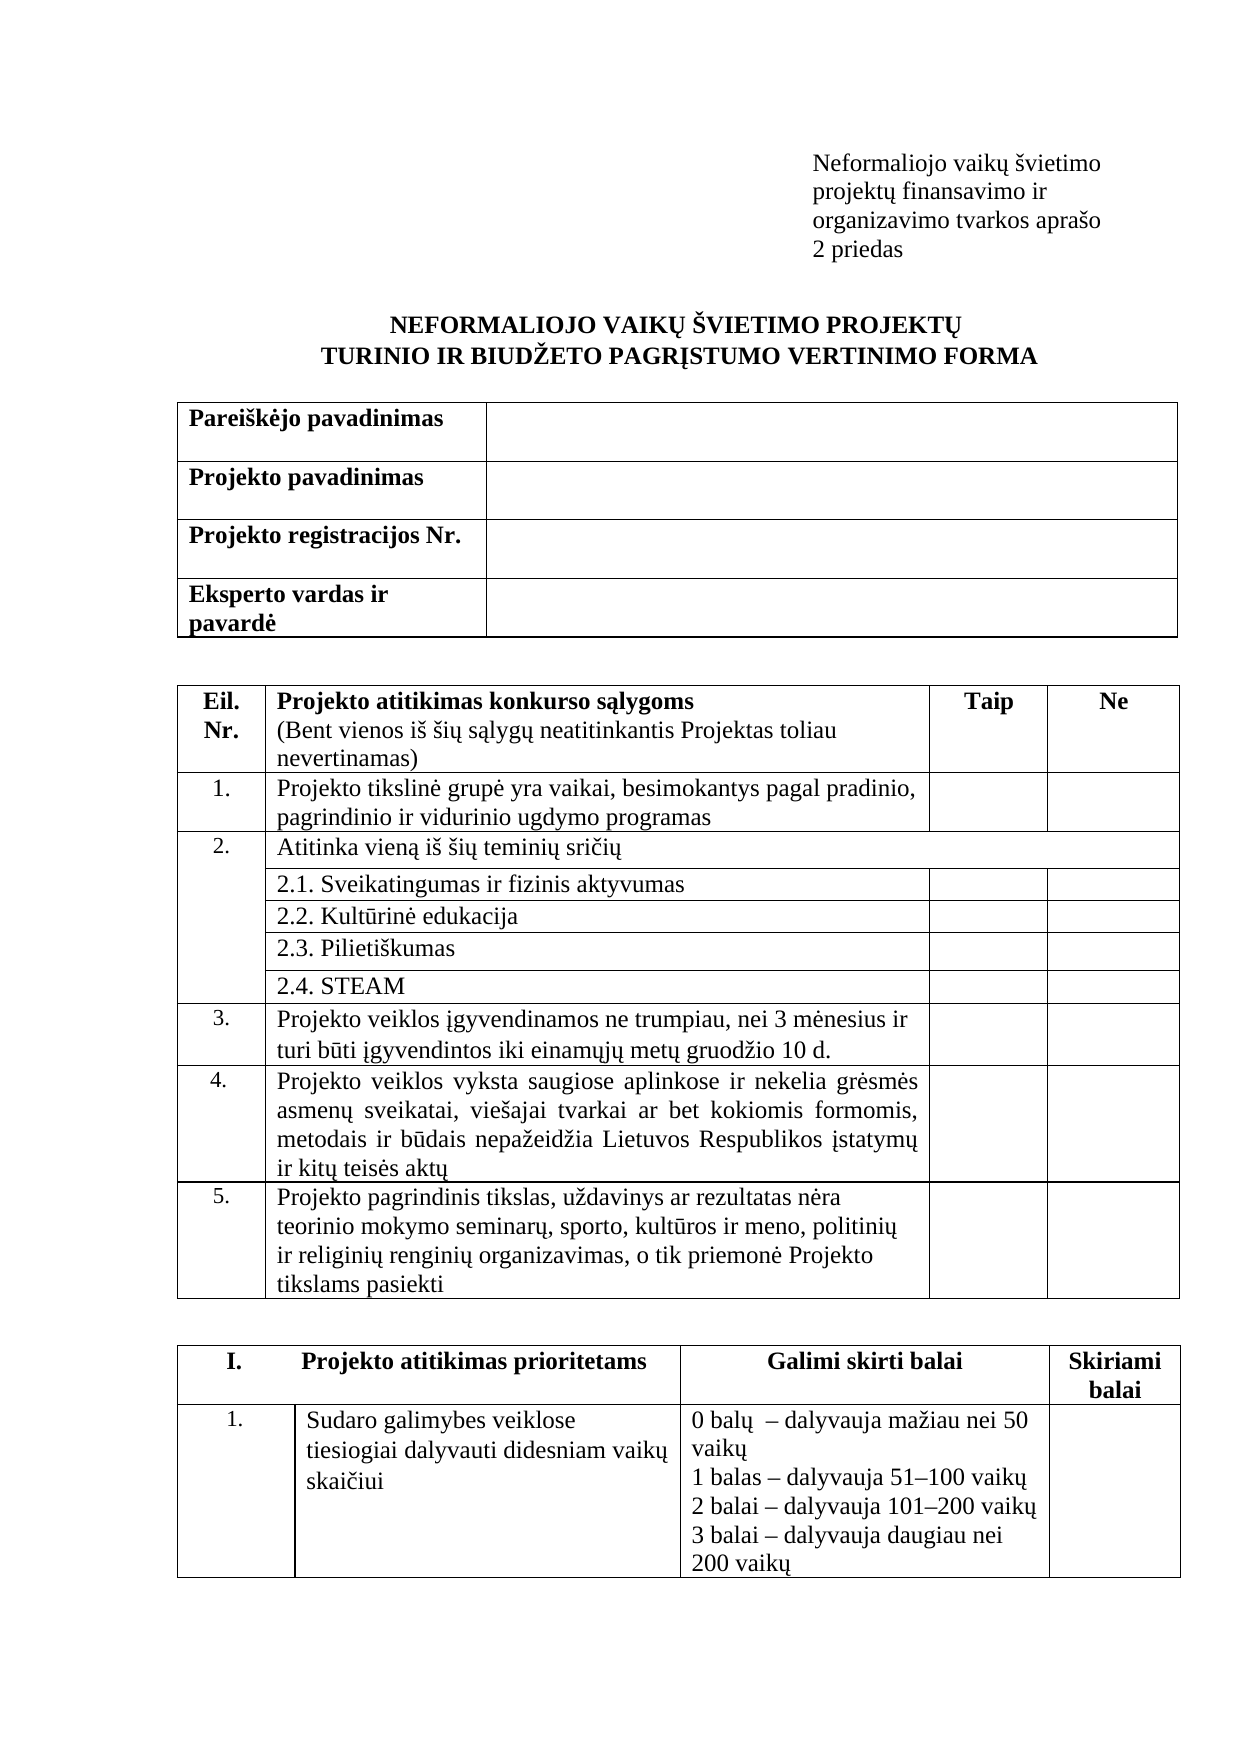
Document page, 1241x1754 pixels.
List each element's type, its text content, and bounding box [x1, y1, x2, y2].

text Neformaliojo vaikų švietimo projektų finansavimo ir organizavimo tvarkos aprašo [812, 148, 1181, 234]
table_cell 4. [178, 1066, 265, 1181]
table_cell 2.3. Pilietiškumas [266, 933, 929, 970]
table_cell [1048, 971, 1179, 1003]
table_cell [930, 869, 1047, 900]
table_cell [1050, 1405, 1180, 1577]
table_cell Projekto pagrindinis tikslas, uždavinys ar rezultatas nėra teorinio mokymo seminarų, sporto, kultūros ir meno, politinių ir religinių renginių organizavimas, o tik priemonė Projekto tikslams pasiekti [266, 1183, 929, 1297]
table_header [487, 403, 1177, 461]
table_header Ne [1048, 686, 1179, 772]
table_header Pareiškėjo pavadinimas [178, 403, 486, 461]
table_cell 5. [178, 1183, 265, 1297]
table_cell [1048, 933, 1179, 970]
table_cell [1048, 1066, 1179, 1181]
table_cell Projekto veiklos vyksta saugiose aplinkose ir nekelia grėsmės asmenų sveikatai, viešajai tvarkai ar bet kokiomis formomis, metodais ir būdais nepažeidžia Lietuvos Respublikos įstatymų ir kitų teisės aktų [266, 1066, 929, 1181]
table_header Projekto atitikimas konkurso sąlygoms (Bent vienos iš šių sąlygų neatitinkantis Projektas toliau nevertinamas) [266, 686, 929, 772]
table_cell [487, 579, 1177, 636]
table_cell 2.1. Sveikatingumas ir fizinis aktyvumas [266, 869, 929, 900]
table_cell [930, 933, 1047, 970]
table_cell [930, 773, 1047, 831]
text 2 priedas [812, 234, 1181, 263]
table_cell Atitinka vieną iš šių teminių sričių [266, 832, 1179, 868]
table_cell Sudaro galimybes veiklose tiesiogiai dalyvauti didesniam vaikų skaičiui [296, 1405, 680, 1577]
table_cell 2.2. Kultūrinė edukacija [266, 901, 929, 932]
table_cell 3. [178, 1004, 265, 1065]
table_cell Eksperto vardas ir pavardė [178, 579, 486, 636]
table_cell [1048, 869, 1179, 900]
table_cell Projekto veiklos įgyvendinamos ne trumpiau, nei 3 mėnesius ir turi būti įgyvendintos iki einamųjų metų gruodžio 10 d. [266, 1004, 929, 1065]
table_header Galimi skirti balai [681, 1346, 1049, 1404]
table_cell Projekto tikslinė grupė yra vaikai, besimokantys pagal pradinio, pagrindinio ir vidurinio ugdymo programas [266, 773, 929, 831]
text NEFORMALIOJO VAIKŲ ŠVIETIMO PROJEKTŲ [177, 310, 1181, 339]
table_cell [487, 462, 1177, 519]
table_cell 0 balų – dalyvauja mažiau nei 50 vaikų 1 balas – dalyvauja 51–100 vaikų 2 balai – dalyvauja 101–200 vaikų 3 balai – dalyvauja daugiau nei 200 vaikų [681, 1405, 1049, 1577]
table_cell Projekto registracijos Nr. [178, 520, 486, 578]
table_cell [487, 520, 1177, 578]
table_cell 2.4. STEAM [266, 971, 929, 1003]
table_cell [1048, 901, 1179, 932]
table_cell [930, 901, 1047, 932]
table_header Taip [930, 686, 1047, 772]
table_cell [930, 1004, 1047, 1065]
text TURINIO IR BIUDŽETO PAGRĮSTUMO VERTINIMO FORMA [177, 341, 1181, 369]
table_header I. Projekto atitikimas prioritetams [178, 1346, 680, 1404]
table_cell Projekto pavadinimas [178, 462, 486, 519]
table_header Eil. Nr. [178, 686, 265, 772]
table_cell [1048, 1183, 1179, 1297]
table_cell [930, 971, 1047, 1003]
table_cell [930, 1183, 1047, 1297]
table_cell 2. [178, 832, 265, 1003]
table_cell [930, 1066, 1047, 1181]
table_cell 1. [178, 1405, 294, 1577]
table_cell 1. [178, 773, 265, 831]
table_cell [1048, 1004, 1179, 1065]
table_cell [1048, 773, 1179, 831]
table_header Skiriami balai [1050, 1346, 1180, 1404]
